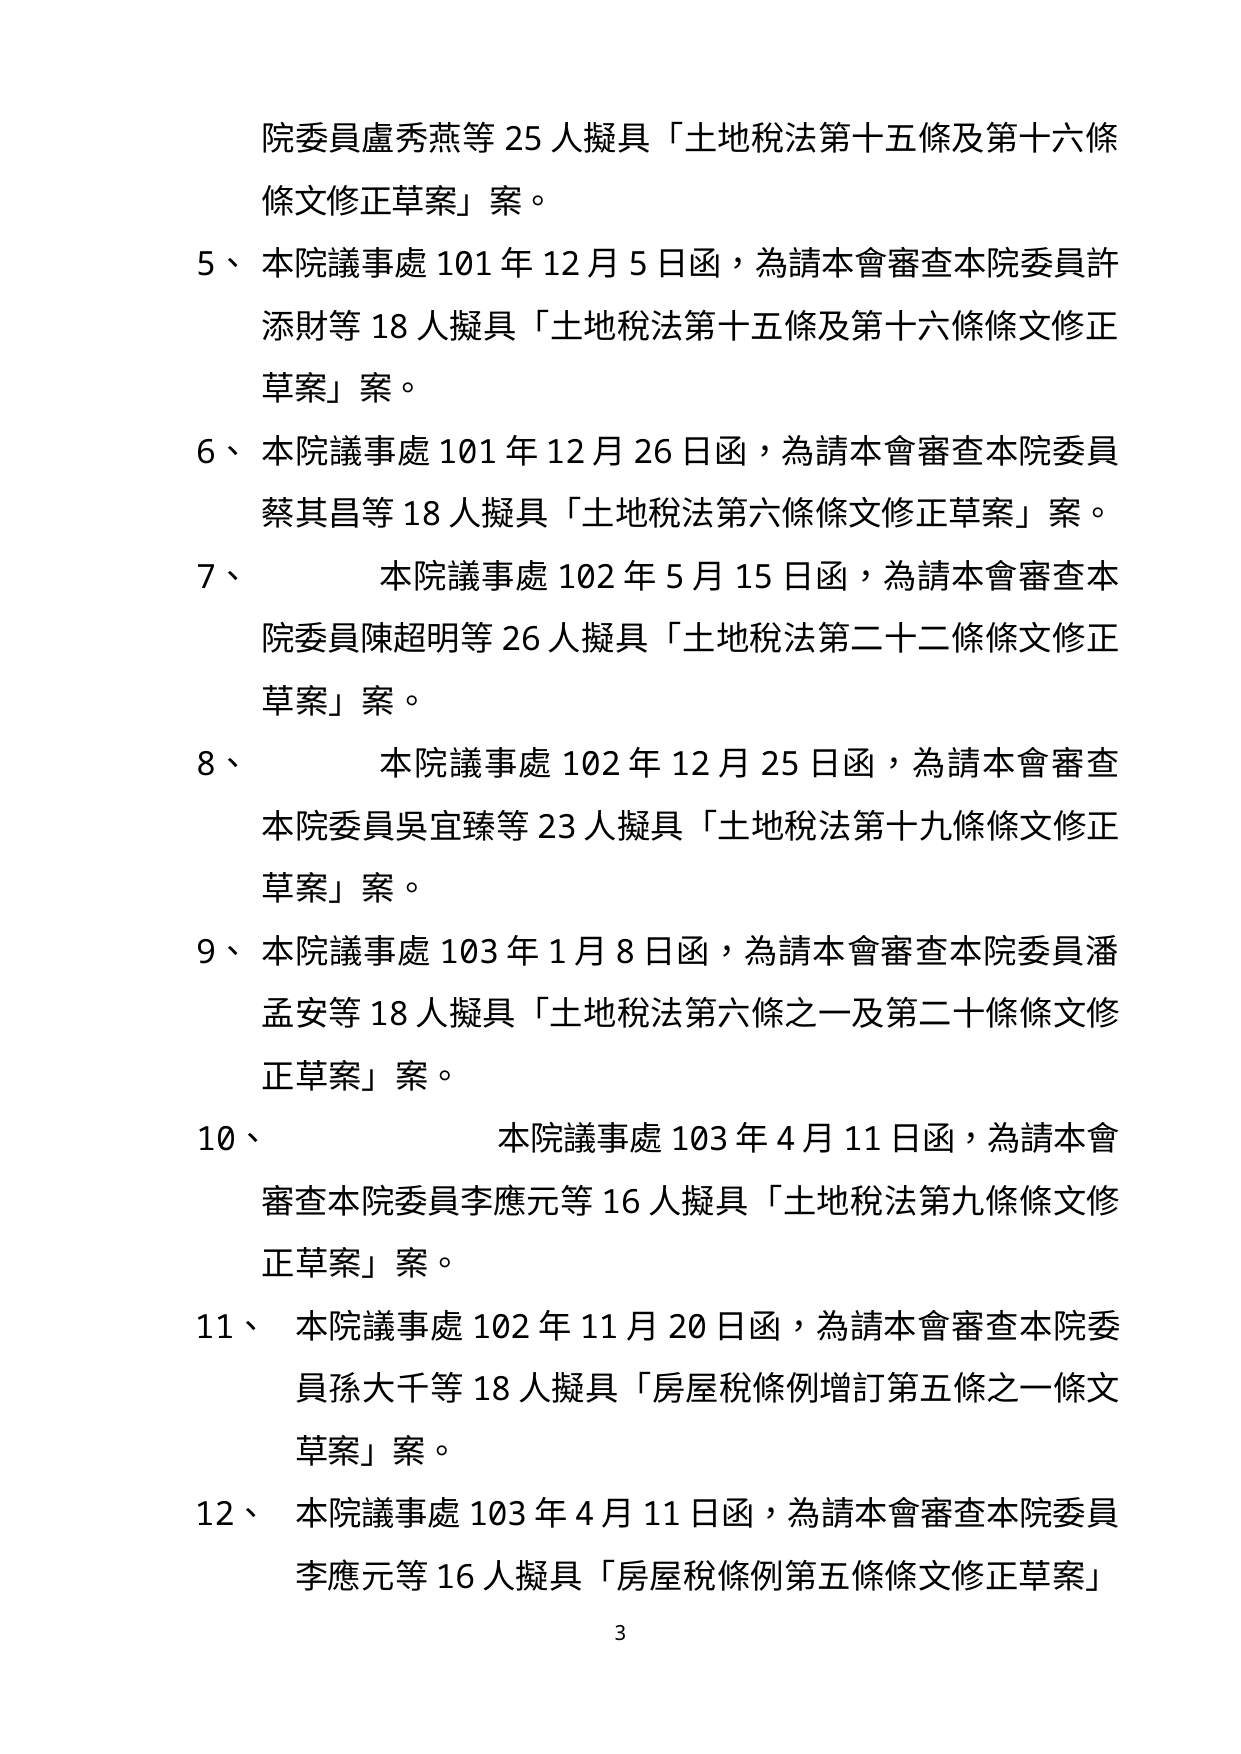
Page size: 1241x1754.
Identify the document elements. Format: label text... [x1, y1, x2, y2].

list 本院議事處102年12月25日函，為請本會審查本院委員吳宜臻等23人擬具「土地稅法第十九條條文修正草案」案。 [196, 719, 1120, 907]
list 本院議事處102年11月20日函，為請本會審查本院委員孫大千等18人擬具「房屋稅條例增訂第五條之一條文草案」案。 [194, 1282, 1120, 1469]
list 本院議事處103年4月11日函，為請本會審查本院委員李應元等16人擬具「土地稅法第九條條文修正草案」案。 [196, 1094, 1120, 1282]
list 本院議事處102年5月15日函，為請本會審查本院委員陳超明等26人擬具「土地稅法第二十二條條文修正草案」案。 [196, 532, 1120, 719]
list 院委員盧秀燕等25人擬具「土地稅法第十五條及第十六條條文修正草案」案。 [196, 94, 1120, 219]
list 本院議事處101年12月5日函，為請本會審查本院委員許添財等18人擬具「土地稅法第十五條及第十六條條文修正草案」案。 [196, 219, 1120, 407]
list 本院議事處103年4月11日函，為請本會審查本院委員李應元等16人擬具「房屋稅條例第五條條文修正草案」案。 [194, 1469, 1120, 1594]
list 本院議事處101年12月26日函，為請本會審查本院委員蔡其昌等18人擬具「土地稅法第六條條文修正草案」案。 [196, 407, 1120, 532]
list 本院議事處103年1月8日函，為請本會審查本院委員潘孟安等18人擬具「土地稅法第六條之一及第二十條條文修正草案」案。 [196, 907, 1120, 1094]
